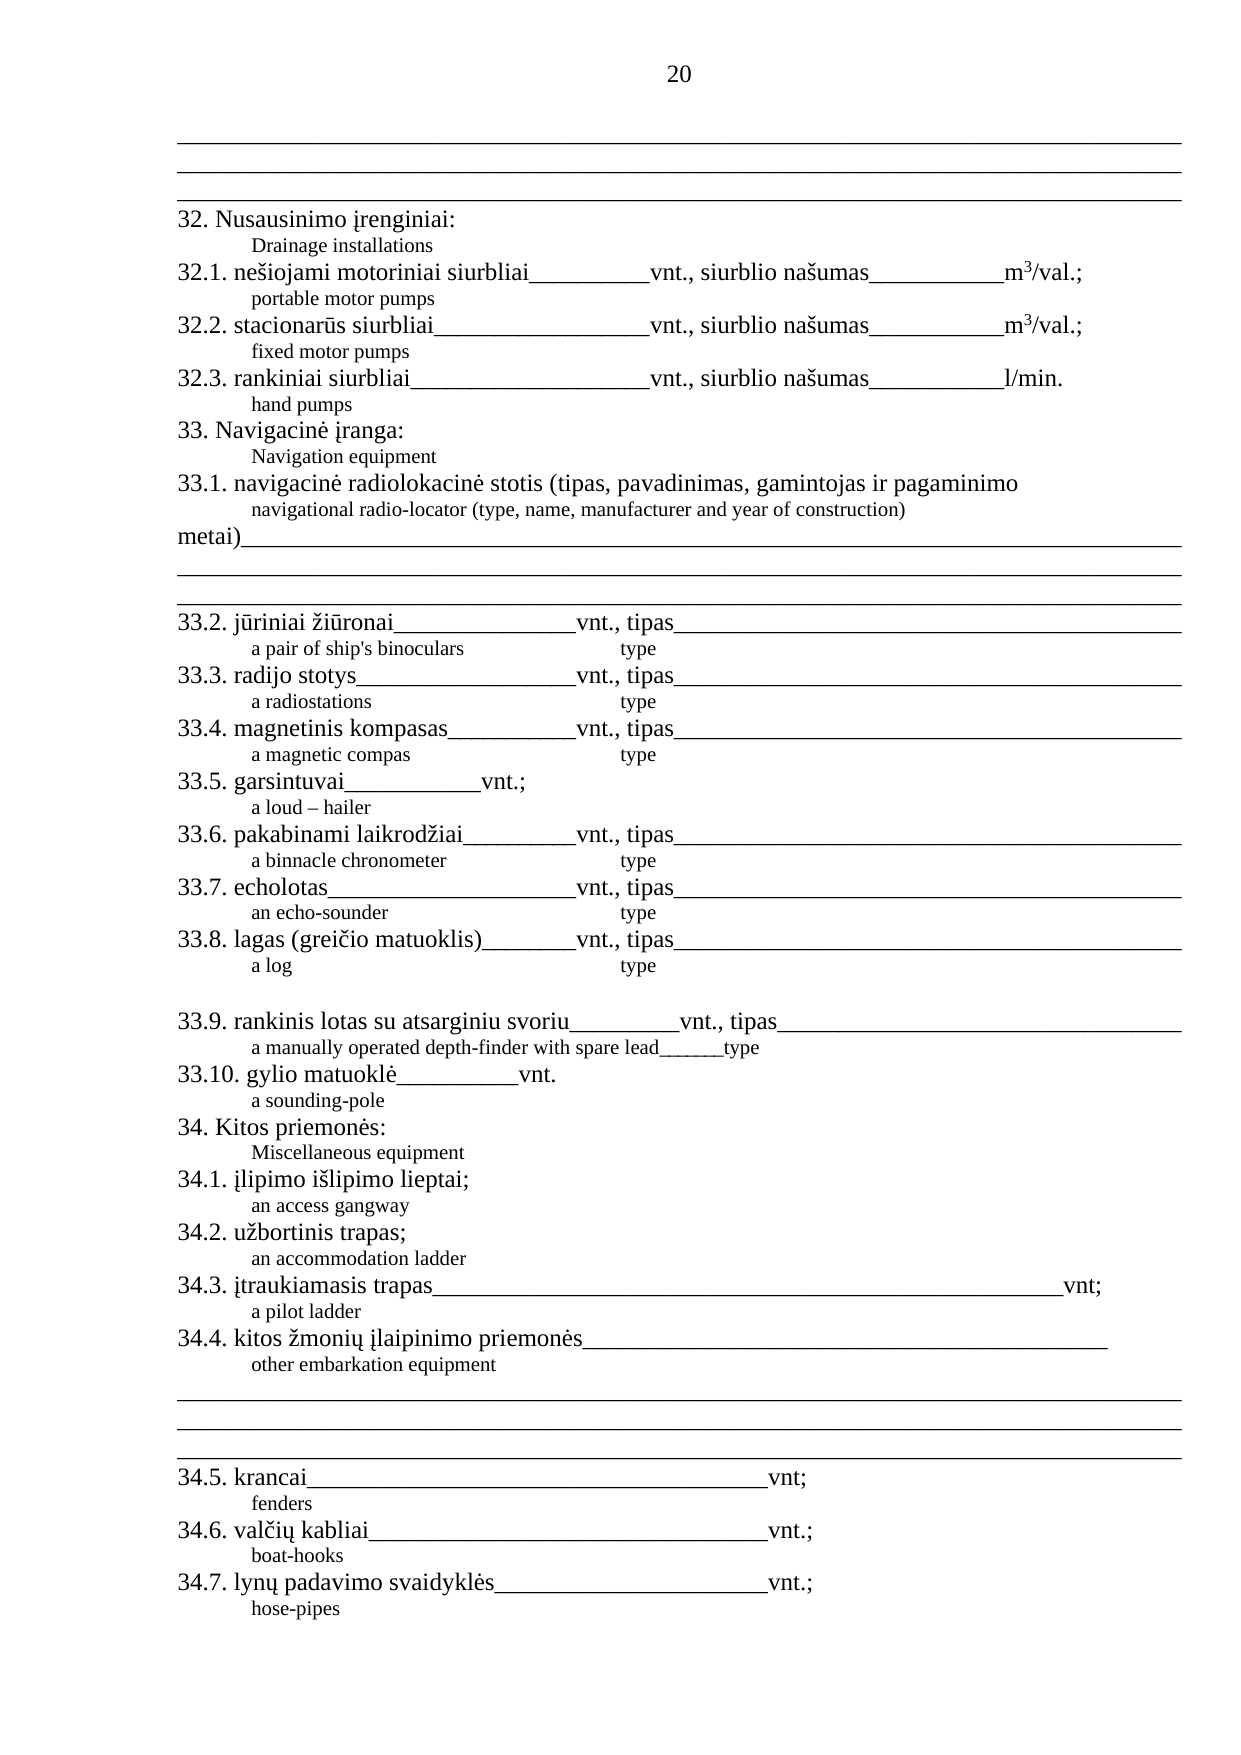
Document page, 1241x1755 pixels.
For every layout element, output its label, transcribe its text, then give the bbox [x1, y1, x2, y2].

text 34. Kitos priemonės: [177, 1112, 1181, 1140]
text a pilot ladder [177, 1299, 1181, 1323]
text 33.5. garsintuvai vnt.; [177, 766, 1181, 795]
text hose-pipes [177, 1596, 1181, 1620]
text 34.5. krancai vnt; [177, 1462, 1181, 1491]
text 33. Navigacinė įranga: [177, 416, 1181, 444]
text an accommodation ladder [177, 1246, 1181, 1270]
text an echo-sounder type [177, 900, 1181, 924]
text an access gangway [177, 1193, 1181, 1217]
text 33.10. gylio matuoklė vnt. [177, 1059, 1181, 1087]
text 34.2. užbortinis trapas; [177, 1217, 1181, 1246]
text boat-hooks [177, 1543, 1181, 1567]
text 33.3. radijo stotys vnt., tipas [177, 660, 1181, 689]
text 32.3. rankiniai siurbliai vnt., siurblio našumas l/min. [177, 363, 1181, 392]
text 34.6. valčių kabliai vnt.; [177, 1515, 1181, 1543]
text navigational radio-locator (type, name, manufacturer and year of construction) [177, 497, 1181, 521]
text a pair of ship's binoculars type [177, 636, 1181, 660]
text fixed motor pumps [177, 339, 1181, 363]
text Navigation equipment [177, 444, 1181, 468]
text 34.1. įlipimo išlipimo lieptai; [177, 1164, 1181, 1193]
text 33.2. jūriniai žiūronai vnt., tipas [177, 607, 1181, 636]
text fenders [177, 1491, 1181, 1515]
text other embarkation equipment [177, 1352, 1181, 1376]
text a loud – hailer [177, 795, 1181, 819]
text a manually operated depth-finder with spare lead type [177, 1035, 1181, 1059]
text 34.3. įtraukiamasis trapas vnt; [177, 1270, 1181, 1299]
text a binnacle chronometer type [177, 847, 1181, 872]
text 33.4. magnetinis kompasas vnt., tipas [177, 713, 1181, 742]
text 33.7. echolotas vnt., tipas [177, 872, 1181, 900]
text Drainage installations [177, 233, 1181, 257]
text a magnetic compas type [177, 742, 1181, 766]
text 33.9. rankinis lotas su atsarginiu svoriu vnt., tipas [177, 1006, 1181, 1035]
text 32.2. stacionarūs siurbliai vnt., siurblio našumas m3/val.; [177, 310, 1181, 339]
text 33.1. navigacinė radiolokacinė stotis (tipas, pavadinimas, gamintojas ir pagaminimo [177, 468, 1181, 497]
text a log type [177, 953, 1181, 977]
text portable motor pumps [177, 286, 1181, 310]
text 34.7. lynų padavimo svaidyklės vnt.; [177, 1567, 1181, 1596]
text metai) [177, 521, 1181, 550]
text 34.4. kitos žmonių įlaipinimo priemonės [177, 1323, 1181, 1352]
text hand pumps [177, 392, 1181, 416]
text 33.8. lagas (greičio matuoklis) vnt., tipas [177, 924, 1181, 953]
text 32.1. nešiojami motoriniai siurbliai vnt., siurblio našumas m3/val.; [177, 257, 1181, 286]
text 33.6. pakabinami laikrodžiai vnt., tipas [177, 819, 1181, 847]
text a sounding-pole [177, 1087, 1181, 1112]
text 32. Nusausinimo įrenginiai: [177, 204, 1181, 233]
text a radiostations type [177, 689, 1181, 713]
text Miscellaneous equipment [177, 1140, 1181, 1164]
